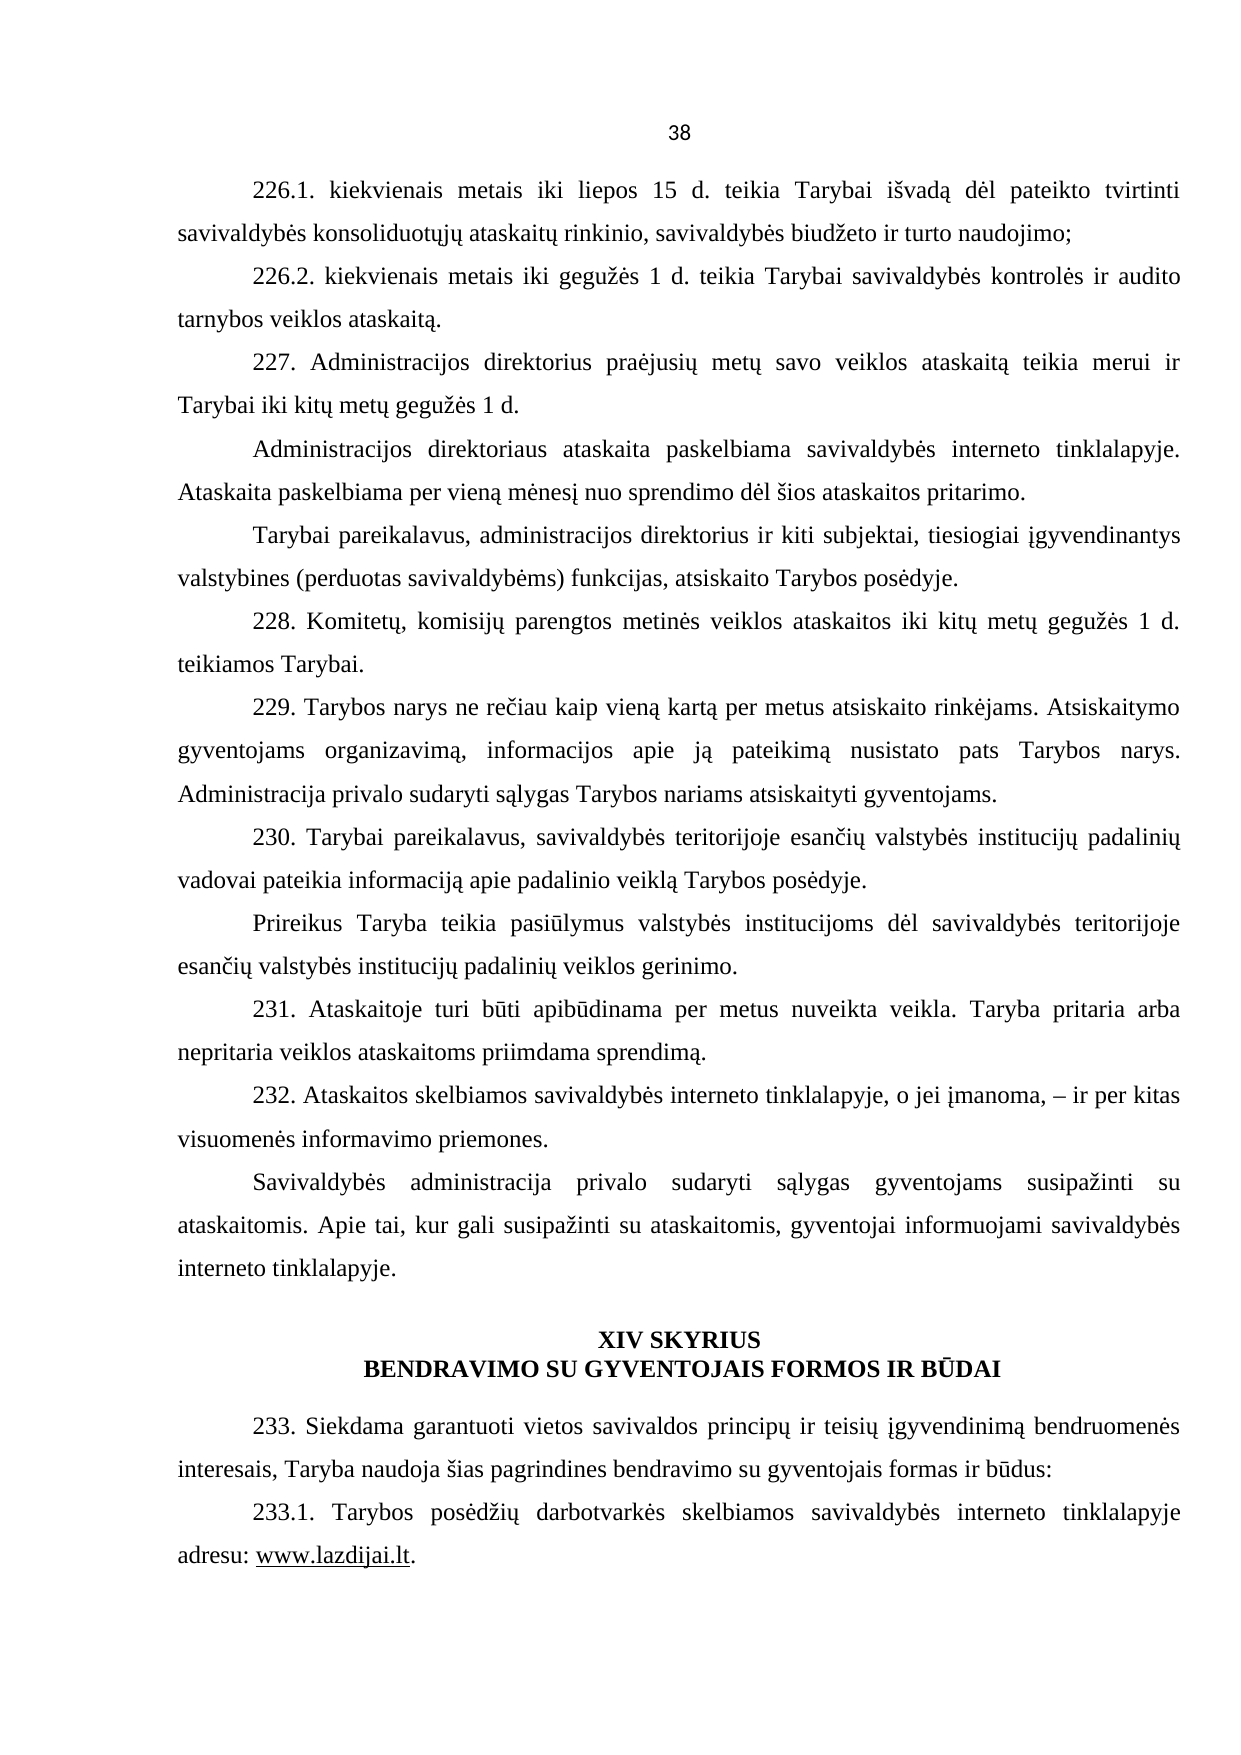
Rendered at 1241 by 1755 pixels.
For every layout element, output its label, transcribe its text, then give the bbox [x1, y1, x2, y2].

text XIV SKYRIUS [177, 1325, 1181, 1354]
text 232. Ataskaitos skelbiamos savivaldybės interneto tinklalapyje, o jei įmanoma, – ir per kitas visuomenės informavimo priemones. [177, 1081, 1181, 1152]
text 233. Siekdama garantuoti vietos savivaldos principų ir teisių įgyvendinimą bendruomenės interesais, Taryba naudoja šias pagrindines bendravimo su gyventojais formas ir būdus: [177, 1411, 1181, 1483]
text 226.2. kiekvienais metais iki gegužės 1 d. teikia Tarybai savivaldybės kontrolės ir audito tarnybos veiklos ataskaitą. [177, 261, 1181, 333]
text 233.1. Tarybos posėdžių darbotvarkės skelbiamos savivaldybės interneto tinklalapyje adresu: www.lazdijai.lt. [177, 1497, 1181, 1569]
text 227. Administracijos direktorius praėjusių metų savo veiklos ataskaitą teikia merui ir Tarybai iki kitų metų gegužės 1 d. [177, 347, 1181, 419]
text 226.1. kiekvienais metais iki liepos 15 d. teikia Tarybai išvadą dėl pateikto tvirtinti savivaldybės konsoliduotųjų ataskaitų rinkinio, savivaldybės biudžeto ir turto naudojimo; [177, 175, 1181, 247]
text Tarybai pareikalavus, administracijos direktorius ir kiti subjektai, tiesiogiai įgyvendinantys valstybines (perduotas savivaldybėms) funkcijas, atsiskaito Tarybos posėdyje. [177, 520, 1181, 592]
text Savivaldybės administracija privalo sudaryti sąlygas gyventojams susipažinti su ataskaitomis. Apie tai, kur gali susipažinti su ataskaitomis, gyventojai informuojami savivaldybės interneto tinklalapyje. [177, 1167, 1181, 1282]
text 231. Ataskaitoje turi būti apibūdinama per metus nuveikta veikla. Taryba pritaria arba nepritaria veiklos ataskaitoms priimdama sprendimą. [177, 994, 1181, 1066]
text 228. Komitetų, komisijų parengtos metinės veiklos ataskaitos iki kitų metų gegužės 1 d. teikiamos Tarybai. [177, 606, 1181, 678]
text 230. Tarybai pareikalavus, savivaldybės teritorijoje esančių valstybės institucijų padalinių vadovai pateikia informaciją apie padalinio veiklą Tarybos posėdyje. [177, 822, 1181, 894]
text BENDRAVIMO SU GYVENTOJAIS FORMOS IR BŪDAI [177, 1354, 1181, 1382]
text 229. Tarybos narys ne rečiau kaip vieną kartą per metus atsiskaito rinkėjams. Atsiskaitymo gyventojams organizavimą, informacijos apie ją pateikimą nusistato pats Tarybos narys. Administracija privalo sudaryti sąlygas Tarybos nariams atsiskaityti gyventojams. [177, 692, 1181, 807]
text Administracijos direktoriaus ataskaita paskelbiama savivaldybės interneto tinklalapyje. Ataskaita paskelbiama per vieną mėnesį nuo sprendimo dėl šios ataskaitos pritarimo. [177, 434, 1181, 506]
text Prireikus Taryba teikia pasiūlymus valstybės institucijoms dėl savivaldybės teritorijoje esančių valstybės institucijų padalinių veiklos gerinimo. [177, 908, 1181, 980]
